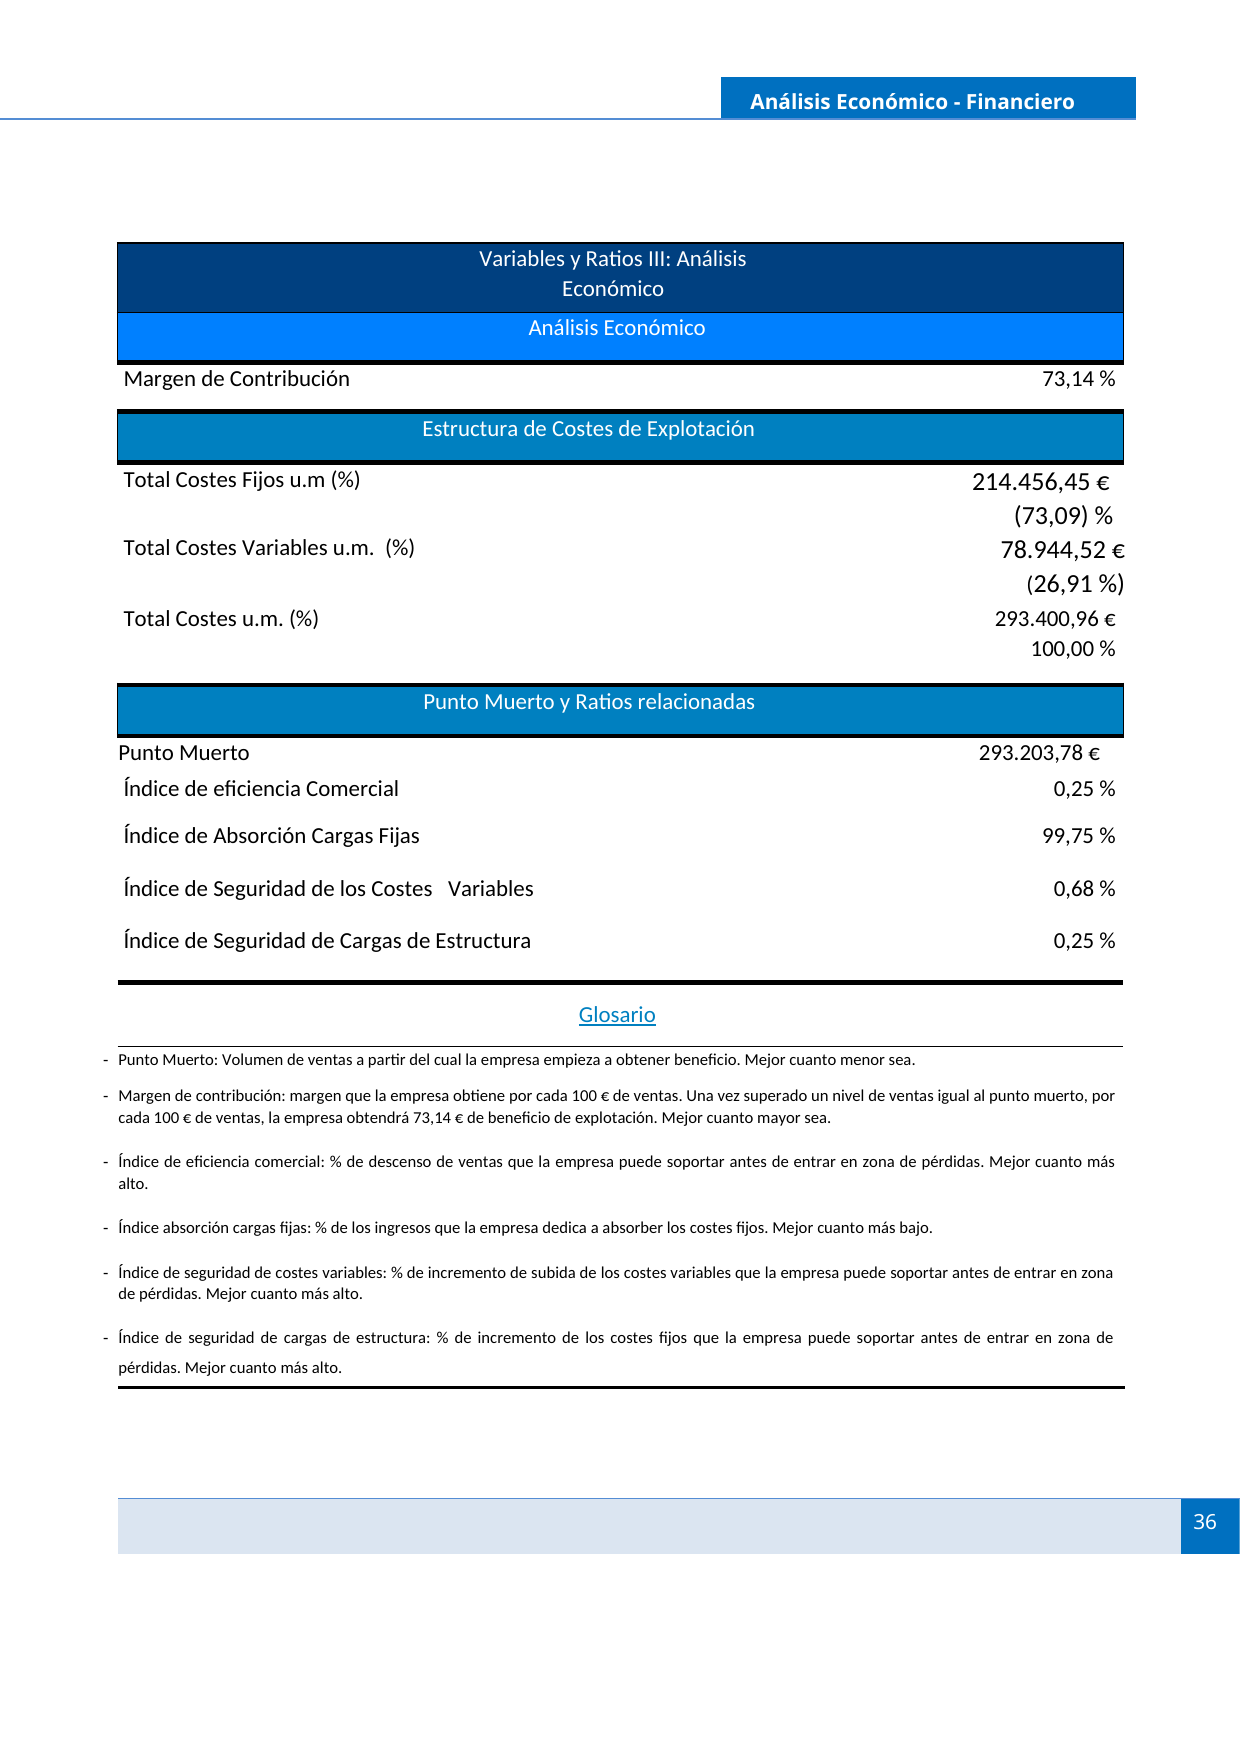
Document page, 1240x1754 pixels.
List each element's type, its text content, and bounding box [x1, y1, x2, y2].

list Índice de seguridad de costes variables: % de incremento de subida de los costes variables que la empresa puede soportar antes de entrar en zona de pérdidas. Mejor cuanto más alto. [103, 1260, 1116, 1304]
table_cell Margen de Contribución [118, 365, 972, 409]
table_cell Glosario [118, 985, 972, 1046]
table_cell [972, 985, 1123, 1046]
table_cell 0,25 % [972, 926, 1123, 980]
table_cell 293.203,78 € [972, 738, 1123, 774]
table_cell Índice de Absorción Cargas Fijas [118, 822, 972, 874]
table_cell Total Costes Variables u.m. (%) [118, 534, 972, 604]
table_cell 78.944,52 € (26,91 %) [972, 534, 1123, 604]
table_cell Punto Muerto [118, 738, 972, 774]
table_header [972, 244, 1123, 312]
table_cell Índice de eficiencia Comercial [118, 774, 972, 822]
table_cell [972, 414, 1123, 460]
table_cell Total Costes u.m. (%) [118, 605, 972, 682]
list Punto Muerto: Volumen de ventas a partir del cual la empresa empieza a obtener beneficio. Mejor cuanto menor sea. [103, 1047, 1116, 1070]
table_cell 99,75 % [972, 822, 1123, 874]
table_cell 0,25 % [972, 774, 1123, 822]
table_cell Total Costes Fijos u.m (%) [118, 465, 972, 533]
table_cell 214.456,45 € (73,09) % [972, 465, 1123, 533]
table_cell 293.400,96 € 100,00 % [972, 605, 1123, 682]
table_cell 0,68 % [972, 874, 1123, 926]
list Índice absorción cargas fijas: % de los ingresos que la empresa dedica a absorber los costes fijos. Mejor cuanto más bajo. [103, 1216, 1116, 1238]
list Índice de seguridad de cargas de estructura: % de incremento de los costes fijos que la empresa puede soportar antes de entrar en zona de pérdidas. Mejor cuanto más alto. [103, 1326, 1116, 1377]
table_cell Análisis Económico [118, 313, 972, 360]
table_cell [972, 313, 1123, 360]
table_cell 73,14 % [972, 365, 1123, 409]
list Margen de contribución: margen que la empresa obtiene por cada 100 € de ventas. Una vez superado un nivel de ventas igual al punto muerto, por cada 100 € de ventas, la empresa obtendrá 73,14 € de beneficio de explotación. Mejor cuanto mayor sea. [103, 1084, 1116, 1127]
table_cell [972, 687, 1123, 734]
table_cell Índice de Seguridad de los Costes Variables [118, 874, 972, 926]
table_cell Punto Muerto y Ratios relacionadas [118, 687, 972, 734]
list Índice de eficiencia comercial: % de descenso de ventas que la empresa puede soportar antes de entrar en zona de pérdidas. Mejor cuanto más alto. [103, 1150, 1116, 1193]
table_cell Estructura de Costes de Explotación [118, 414, 972, 460]
table_header Variables y Ratios III: Análisis Económico [118, 244, 972, 312]
table_cell Índice de Seguridad de Cargas de Estructura [118, 926, 972, 980]
